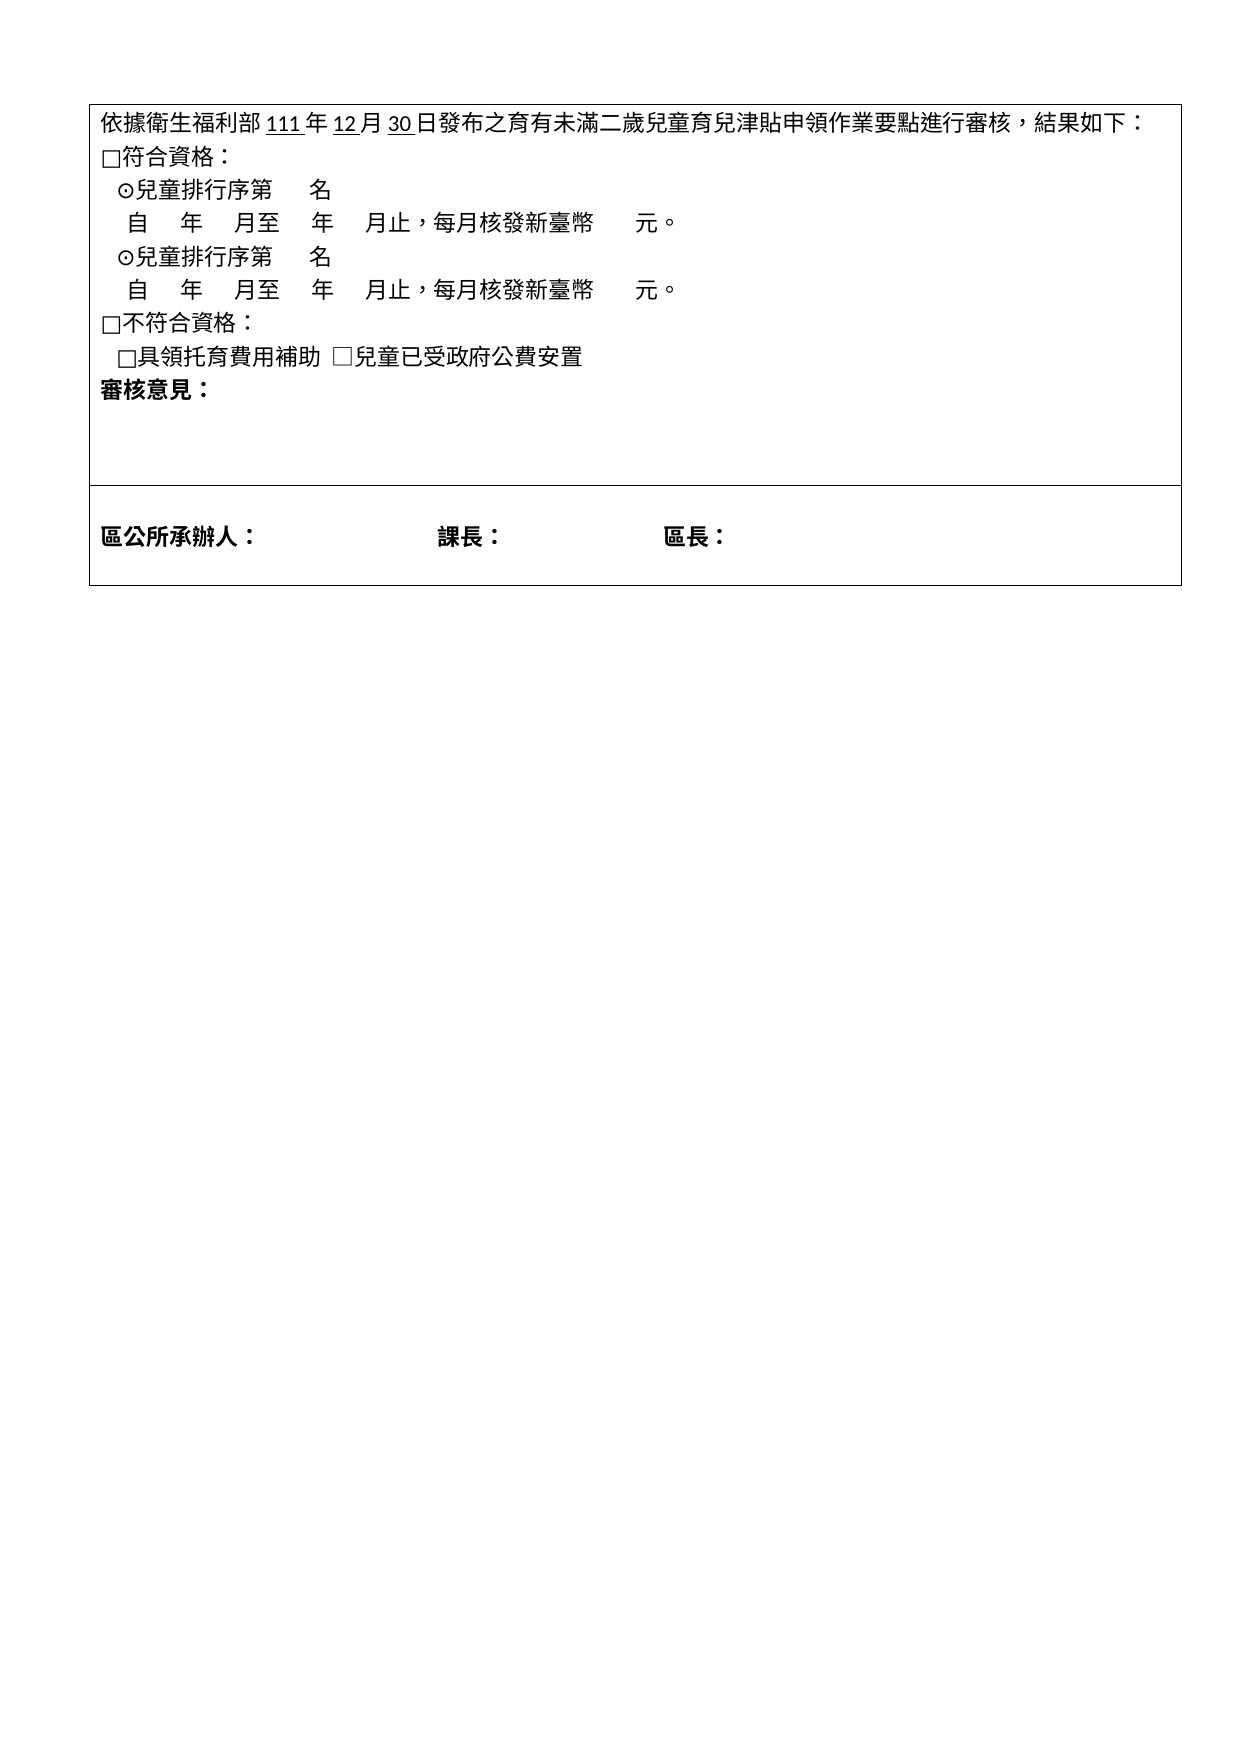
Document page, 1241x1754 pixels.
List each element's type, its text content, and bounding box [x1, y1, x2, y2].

table_cell 區公所承辦人： 課長： 區長： [90, 486, 1181, 585]
table_cell 依據衛生福利部111年12月30日發布之育有未滿二歲兒童育兒津貼申領作業要點進行審核，結果如下： □符合資格： ⊙兒童排行序第 名 自 年 月至 年 月止，每月核發新臺幣 元。 ⊙兒童排行序第 名 自 年 月至 年 月止，每月核發新臺幣 元。 □不符合資格： □具領托育費用補助 □兒童已受政府公費安置 審核意見： [90, 105, 1181, 485]
